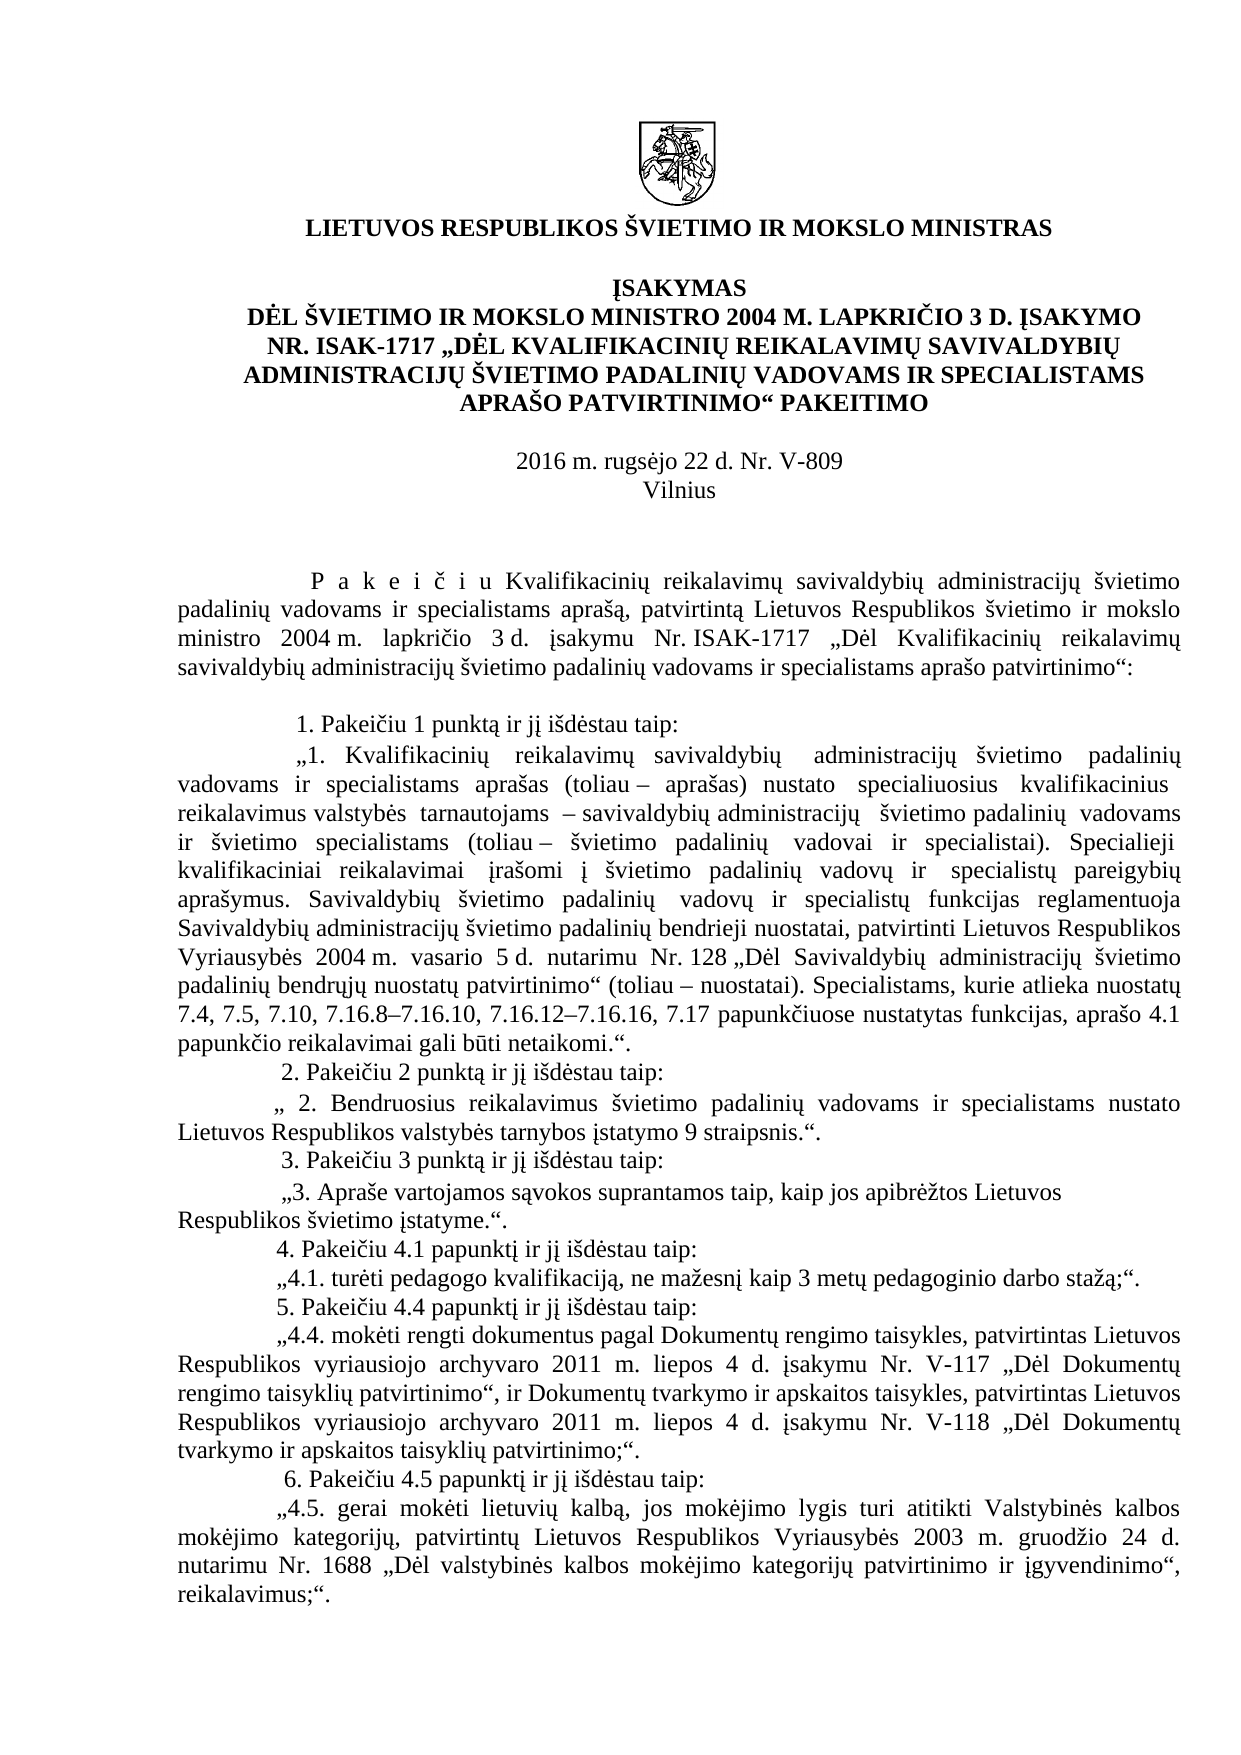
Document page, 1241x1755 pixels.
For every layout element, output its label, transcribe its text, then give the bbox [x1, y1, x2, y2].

text 4. Pakeičiu 4.1 papunktį ir jį išdėstau taip: [177, 1234, 1181, 1263]
text 2. Pakeičiu 2 punktą ir jį išdėstau taip: [177, 1057, 1181, 1086]
text 2016 m. rugsėjo 22 d. Nr. V-809 [177, 446, 1181, 475]
text 1. Pakeičiu 1 punktą ir jį išdėstau taip: [177, 709, 1181, 738]
text „ 2. Bendruosius reikalavimus švietimo padalinių vadovams ir specialistams nustato Lietuvos Respublikos valstybės tarnybos įstatymo 9 straipsnis.“. [177, 1088, 1181, 1146]
text ĮSAKYMAS [177, 273, 1181, 302]
text „4.5. gerai mokėti lietuvių kalbą, jos mokėjimo lygis turi atitikti Valstybinės kalbos mokėjimo kategorijų, patvirtintų Lietuvos Respublikos Vyriausybės 2003 m. gruodžio 24 d. nutarimu Nr. 1688 „Dėl valstybinės kalbos mokėjimo kategorijų patvirtinimo ir įgyvendinimo“, reikalavimus;“. [177, 1493, 1181, 1608]
text „4.4. mokėti rengti dokumentus pagal Dokumentų rengimo taisykles, patvirtintas Lietuvos Respublikos vyriausiojo archyvaro 2011 m. liepos 4 d. įsakymu Nr. V-117 „Dėl Dokumentų rengimo taisyklių patvirtinimo“, ir Dokumentų tvarkymo ir apskaitos taisykles, patvirtintas Lietuvos Respublikos vyriausiojo archyvaro 2011 m. liepos 4 d. įsakymu Nr. V-118 „Dėl Dokumentų tvarkymo ir apskaitos taisyklių patvirtinimo;“. [177, 1320, 1181, 1464]
text P a k e i č i u Kvalifikacinių reikalavimų savivaldybių administracijų švietimo padalinių vadovams ir specialistams aprašą, patvirtintą Lietuvos Respublikos švietimo ir mokslo ministro 2004 m. lapkričio 3 d. įsakymu Nr. ISAK-1717 „Dėl Kvalifikacinių reikalavimų savivaldybių administracijų švietimo padalinių vadovams ir specialistams aprašo patvirtinimo“: [177, 566, 1181, 681]
text „4.1. turėti pedagogo kvalifikaciją, ne mažesnį kaip 3 metų pedagoginio darbo stažą;“. [177, 1263, 1181, 1292]
text 3. Pakeičiu 3 punktą ir jį išdėstau taip: [177, 1146, 1181, 1174]
text 5. Pakeičiu 4.4 papunktį ir jį išdėstau taip: [177, 1292, 1181, 1320]
text 6. Pakeičiu 4.5 papunktį ir jį išdėstau taip: [177, 1464, 1181, 1493]
text „3. Apraše vartojamos sąvokos suprantamos taip, kaip jos apibrėžtos Lietuvos Respublikos švietimo įstatyme.“. [177, 1177, 1181, 1234]
text Vilnius [177, 475, 1181, 503]
text DĖL ŠVIETIMO IR MOKSLO MINISTRO 2004 m. LAPKRIČIO 3 d. ĮSAKYMO Nr. ISAK-1717 „DĖL KVALIFIKACINIŲ REIKALAVIMŲ SAVIVALDYBIŲ ADMINISTRACIJŲ ŠVIETIMO PADALINIŲ VADOVAMS IR SPECIALISTAMS APRAŠO PATVIRTINIMO“ PAKEITIMO [207, 302, 1181, 417]
text LIETUVOS RESPUBLIKOS ŠVIETIMO IR MOKSLO MINISTRAS [177, 213, 1181, 242]
text „1. Kvalifikacinių reikalavimų savivaldybių administracijų švietimo padalinių vadovams ir specialistams aprašas (toliau – aprašas) nustato specialiuosius kvalifikacinius reikalavimus valstybės tarnautojams – savivaldybių administracijų švietimo padalinių vadovams ir švietimo specialistams (toliau – švietimo padalinių vadovai ir specialistai). Specialieji kvalifikaciniai reikalavimai įrašomi į švietimo padalinių vadovų ir specialistų pareigybių aprašymus. Savivaldybių švietimo padalinių vadovų ir specialistų funkcijas reglamentuoja Savivaldybių administracijų švietimo padalinių bendrieji nuostatai, patvirtinti Lietuvos Respublikos Vyriausybės 2004 m. vasario 5 d. nutarimu Nr. 128 „Dėl Savivaldybių administracijų švietimo padalinių bendrųjų nuostatų patvirtinimo“ (toliau – nuostatai). Specialistams, kurie atlieka nuostatų 7.4, 7.5, 7.10, 7.16.8–7.16.10, 7.16.12–7.16.16, 7.17 papunkčiuose nustatytas funkcijas, aprašo 4.1 papunkčio reikalavimai gali būti netaikomi.“. [177, 741, 1181, 1057]
